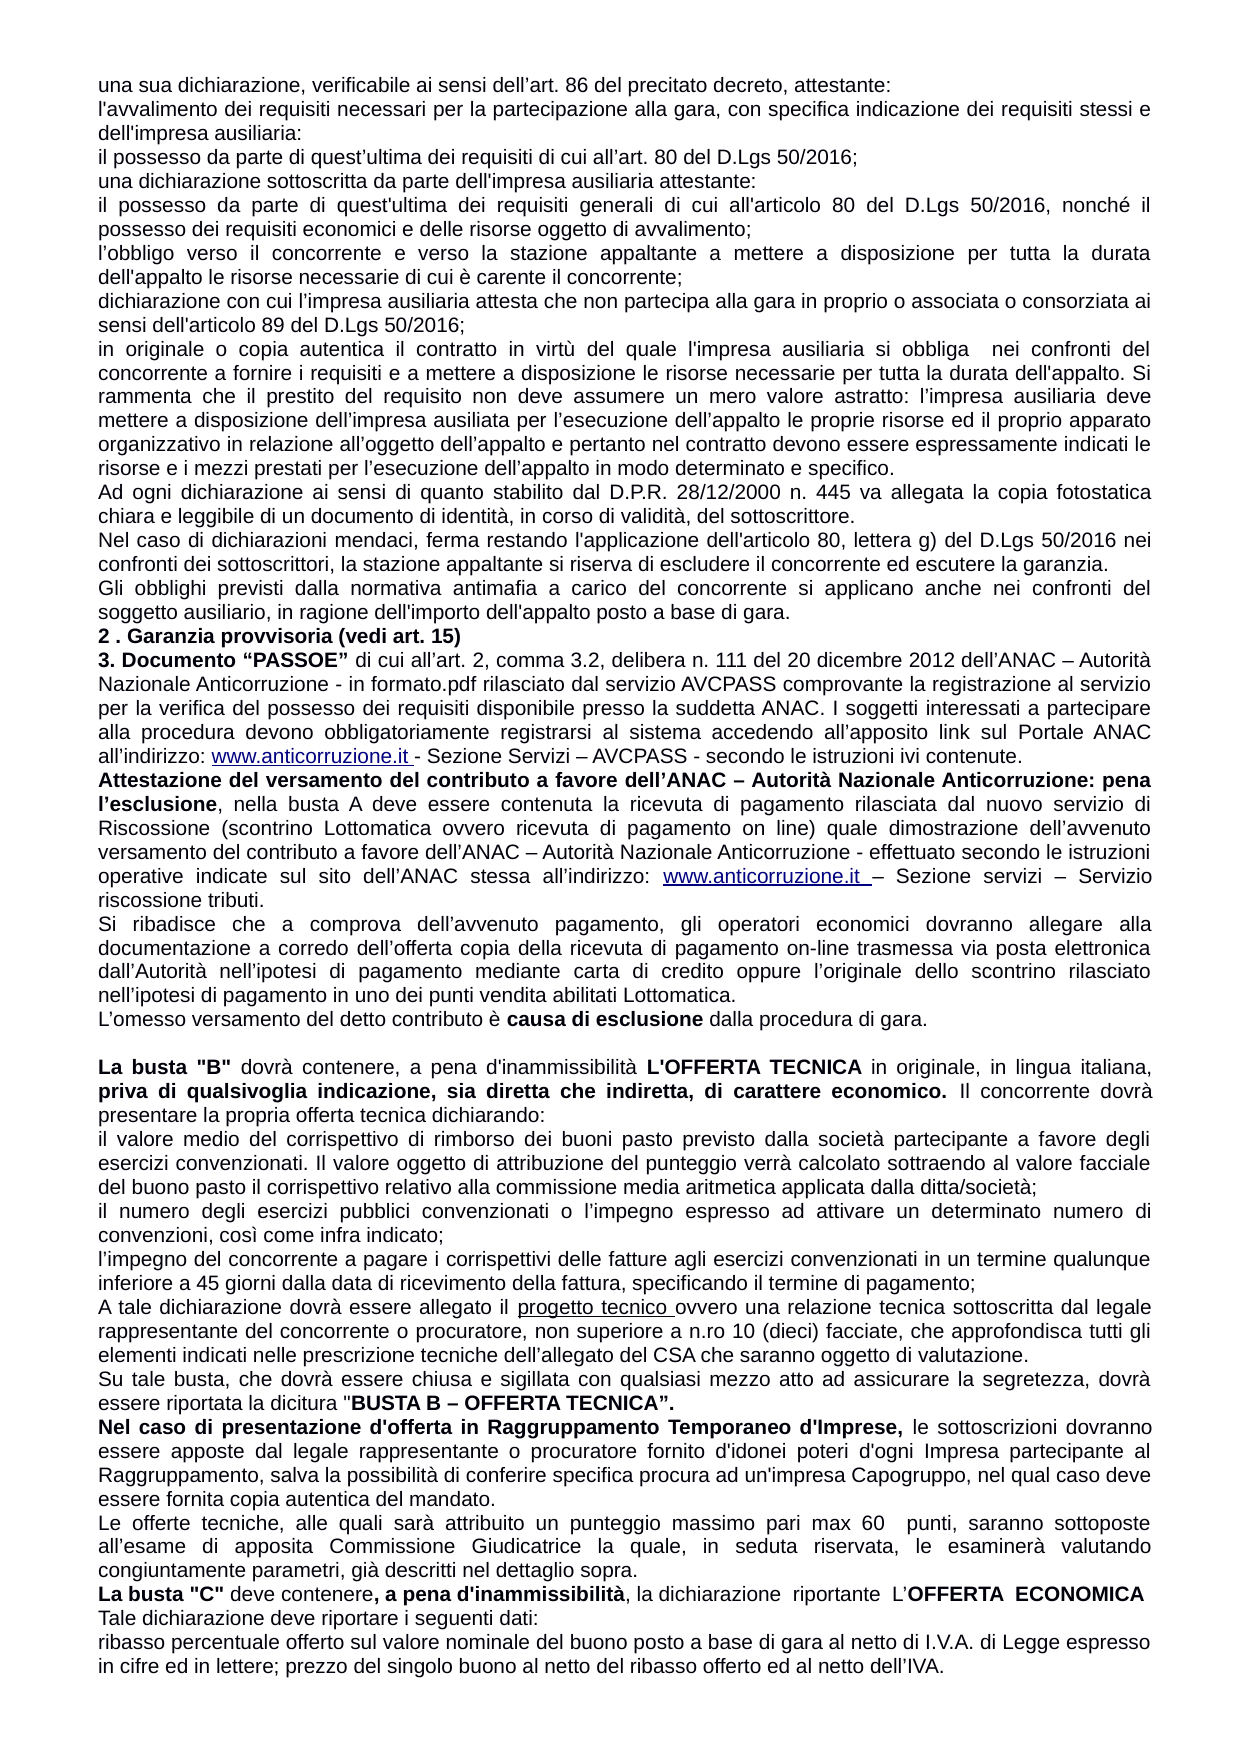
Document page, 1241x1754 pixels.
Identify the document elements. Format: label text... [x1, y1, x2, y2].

text Su tale busta, che dovrà essere chiusa e sigillata con qualsiasi mezzo atto ad assicurare la segretezza, dovrà essere riportata la dicitura "BUSTA B – OFFERTA TECNICA”. [98, 1367, 1153, 1414]
text l'avvalimento dei requisiti necessari per la partecipazione alla gara, con specifica indicazione dei requisiti stessi e dell'impresa ausiliaria: [98, 97, 1153, 145]
text dichiarazione con cui l’impresa ausiliaria attesta che non partecipa alla gara in proprio o associata o consorziata ai sensi dell'articolo 89 del D.Lgs 50/2016; [98, 288, 1153, 336]
text Nel caso di dichiarazioni mendaci, ferma restando l'applicazione dell'articolo 80, lettera g) del D.Lgs 50/2016 nei confronti dei sottoscrittori, la stazione appaltante si riserva di escludere il concorrente ed escutere la garanzia. [98, 528, 1153, 576]
text A tale dichiarazione dovrà essere allegato il progetto tecnico ovvero una relazione tecnica sottoscritta dal legale rappresentante del concorrente o procuratore, non superiore a n.ro 10 (dieci) facciate, che approfondisca tutti gli elementi indicati nelle prescrizione tecniche dell’allegato del CSA che saranno oggetto di valutazione. [98, 1295, 1153, 1367]
text Nel caso di presentazione d'offerta in Raggruppamento Temporaneo d'Imprese, le sottoscrizioni dovranno essere apposte dal legale rappresentante o procuratore fornito d'idonei poteri d'ogni Impresa partecipante al Raggruppamento, salva la possibilità di conferire specifica procura ad un'impresa Capogruppo, nel qual caso deve essere fornita copia autentica del mandato. [98, 1414, 1153, 1510]
text l’impegno del concorrente a pagare i corrispettivi delle fatture agli esercizi convenzionati in un termine qualunque inferiore a 45 giorni dalla data di ricevimento della fattura, specificando il termine di pagamento; [98, 1247, 1153, 1295]
text La busta "B" dovrà contenere, a pena d'inammissibilità L'OFFERTA TECNICA in originale, in lingua italiana, priva di qualsivoglia indicazione, sia diretta che indiretta, di carattere economico. Il concorrente dovrà presentare la propria offerta tecnica dichiarando: [98, 1055, 1153, 1127]
text il numero degli esercizi pubblici convenzionati o l’impegno espresso ad attivare un determinato numero di convenzioni, così come infra indicato; [98, 1199, 1153, 1247]
text una dichiarazione sottoscritta da parte dell'impresa ausiliaria attestante: [98, 169, 1153, 193]
text Attestazione del versamento del contributo a favore dell’ANAC – Autorità Nazionale Anticorruzione: pena l’esclusione, nella busta A deve essere contenuta la ricevuta di pagamento rilasciata dal nuovo servizio di Riscossione (scontrino Lottomatica ovvero ricevuta di pagamento on line) quale dimostrazione dell’avvenuto versamento del contributo a favore dell’ANAC – Autorità Nazionale Anticorruzione - effettuato secondo le istruzioni operative indicate sul sito dell’ANAC stessa all’indirizzo: www.anticorruzione.it – Sezione servizi – Servizio riscossione tributi. [98, 768, 1153, 911]
text Le offerte tecniche, alle quali sarà attribuito un punteggio massimo pari max 60 punti, saranno sottoposte all’esame di apposita Commissione Giudicatrice la quale, in seduta riservata, le esaminerà valutando congiuntamente parametri, già descritti nel dettaglio sopra. [98, 1510, 1153, 1582]
text Ad ogni dichiarazione ai sensi di quanto stabilito dal D.P.R. 28/12/2000 n. 445 va allegata la copia fotostatica chiara e leggibile di un documento di identità, in corso di validità, del sottoscrittore. [98, 480, 1153, 528]
text Si ribadisce che a comprova dell’avvenuto pagamento, gli operatori economici dovranno allegare alla documentazione a corredo dell’offerta copia della ricevuta di pagamento on-line trasmessa via posta elettronica dall’Autorità nell’ipotesi di pagamento mediante carta di credito oppure l’originale dello scontrino rilasciato nell’ipotesi di pagamento in uno dei punti vendita abilitati Lottomatica. [98, 911, 1153, 1007]
text Tale dichiarazione deve riportare i seguenti dati: [98, 1606, 1153, 1630]
text Gli obblighi previsti dalla normativa antimafia a carico del concorrente si applicano anche nei confronti del soggetto ausiliario, in ragione dell'importo dell'appalto posto a base di gara. [98, 576, 1153, 624]
text 2 . Garanzia provvisoria (vedi art. 15) [98, 624, 1153, 648]
text il possesso da parte di quest'ultima dei requisiti generali di cui all'articolo 80 del D.Lgs 50/2016, nonché il possesso dei requisiti economici e delle risorse oggetto di avvalimento; [98, 193, 1153, 241]
text il valore medio del corrispettivo di rimborso dei buoni pasto previsto dalla società partecipante a favore degli esercizi convenzionati. Il valore oggetto di attribuzione del punteggio verrà calcolato sottraendo al valore facciale del buono pasto il corrispettivo relativo alla commissione media aritmetica applicata dalla ditta/società; [98, 1127, 1153, 1199]
text 3. Documento “PASSOE” di cui all’art. 2, comma 3.2, delibera n. 111 del 20 dicembre 2012 dell’ANAC – Autorità Nazionale Anticorruzione - in formato.pdf rilasciato dal servizio AVCPASS comprovante la registrazione al servizio per la verifica del possesso dei requisiti disponibile presso la suddetta ANAC. I soggetti interessati a partecipare alla procedura devono obbligatoriamente registrarsi al sistema accedendo all’apposito link sul Portale ANAC all’indirizzo: www.anticorruzione.it - Sezione Servizi – AVCPASS - secondo le istruzioni ivi contenute. [98, 648, 1153, 768]
text il possesso da parte di quest’ultima dei requisiti di cui all’art. 80 del D.Lgs 50/2016; [98, 145, 1153, 169]
text L’omesso versamento del detto contributo è causa di esclusione dalla procedura di gara. [98, 1007, 1153, 1031]
text una sua dichiarazione, verificabile ai sensi dell’art. 86 del precitato decreto, attestante: [98, 73, 1153, 97]
text ribasso percentuale offerto sul valore nominale del buono posto a base di gara al netto di I.V.A. di Legge espresso in cifre ed in lettere; prezzo del singolo buono al netto del ribasso offerto ed al netto dell’IVA. [98, 1630, 1153, 1678]
text La busta "C" deve contenere, a pena d'inammissibilità, la dichiarazione riportante L’OFFERTA ECONOMICA [98, 1582, 1153, 1606]
text l’obbligo verso il concorrente e verso la stazione appaltante a mettere a disposizione per tutta la durata dell'appalto le risorse necessarie di cui è carente il concorrente; [98, 241, 1153, 288]
text in originale o copia autentica il contratto in virtù del quale l'impresa ausiliaria si obbliga nei confronti del concorrente a fornire i requisiti e a mettere a disposizione le risorse necessarie per tutta la durata dell'appalto. Si rammenta che il prestito del requisito non deve assumere un mero valore astratto: l’impresa ausiliaria deve mettere a disposizione dell’impresa ausiliata per l’esecuzione dell’appalto le proprie risorse ed il proprio apparato organizzativo in relazione all’oggetto dell’appalto e pertanto nel contratto devono essere espressamente indicati le risorse e i mezzi prestati per l’esecuzione dell’appalto in modo determinato e specifico. [98, 336, 1153, 480]
